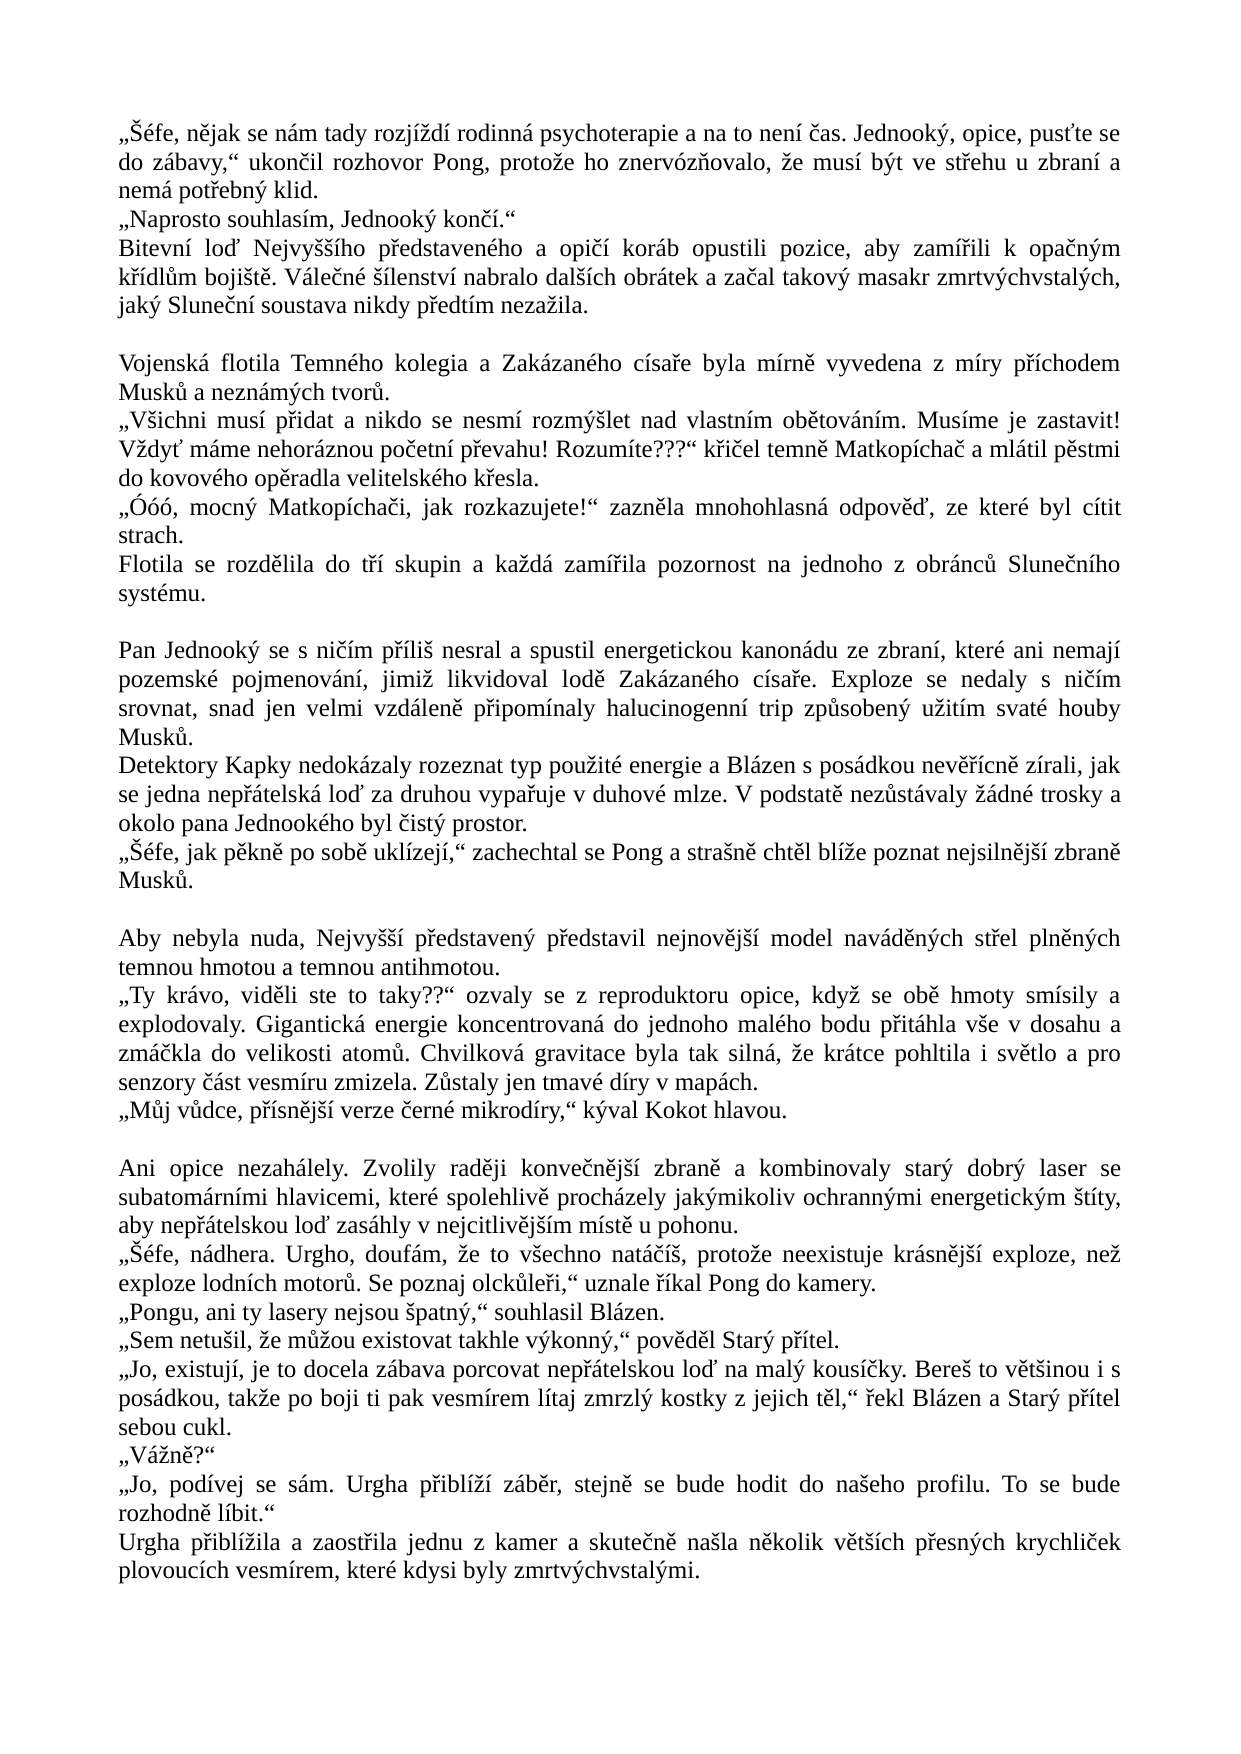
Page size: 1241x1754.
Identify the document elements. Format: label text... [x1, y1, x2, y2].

text Detektory Kapky nedokázaly rozeznat typ použité energie a Blázen s posádkou nevěřícně zírali, jak se jedna nepřátelská loď za druhou vypařuje v duhové mlze. V podstatě nezůstávaly žádné trosky a okolo pana Jednookého byl čistý prostor. [118, 751, 1122, 837]
text Aby nebyla nuda, Nejvyšší představený představil nejnovější model naváděných střel plněných temnou hmotou a temnou antihmotou. [118, 923, 1122, 981]
text „Ty krávo, viděli ste to taky??“ ozvaly se z reproduktoru opice, když se obě hmoty smísily a explodovaly. Gigantická energie koncentrovaná do jednoho malého bodu přitáhla vše v dosahu a zmáčkla do velikosti atomů. Chvilková gravitace byla tak silná, že krátce pohltila i světlo a pro senzory část vesmíru zmizela. Zůstaly jen tmavé díry v mapách. [118, 981, 1122, 1096]
text Bitevní loď Nejvyššího představeného a opičí koráb opustili pozice, aby zamířili k opačným křídlům bojiště. Válečné šílenství nabralo dalších obrátek a začal takový masakr zmrtvýchvstalých, jaký Sluneční soustava nikdy předtím nezažila. [118, 233, 1122, 319]
text Ani opice nezahálely. Zvolily raději konvečnější zbraně a kombinovaly starý dobrý laser se subatomárními hlavicemi, které spolehlivě procházely jakýmikoliv ochrannými energetickým štíty, aby nepřátelskou loď zasáhly v nejcitlivějším místě u pohonu. [118, 1153, 1122, 1239]
text Vojenská flotila Temného kolegia a Zakázaného císaře byla mírně vyvedena z míry příchodem Musků a neznámých tvorů. [118, 348, 1122, 406]
text „Jo, existují, je to docela zábava porcovat nepřátelskou loď na malý kousíčky. Bereš to většinou i s posádkou, takže po boji ti pak vesmírem lítaj zmrzlý kostky z jejich těl,“ řekl Blázen a Starý přítel sebou cukl. [118, 1354, 1122, 1441]
text Flotila se rozdělila do tří skupin a každá zamířila pozornost na jednoho z obránců Slunečního systému. [118, 549, 1122, 607]
text „Sem netušil, že můžou existovat takhle výkonný,“ pověděl Starý přítel. [118, 1326, 1122, 1354]
text „Jo, podívej se sám. Urgha přiblíží záběr, stejně se bude hodit do našeho profilu. To se bude rozhodně líbit.“ [118, 1469, 1122, 1527]
text „Můj vůdce, přísnější verze černé mikrodíry,“ kýval Kokot hlavou. [118, 1096, 1122, 1124]
text „Šéfe, nádhera. Urgho, doufám, že to všechno natáčíš, protože neexistuje krásnější exploze, než exploze lodních motorů. Se poznaj olckůleři,“ uznale říkal Pong do kamery. [118, 1239, 1122, 1297]
text Pan Jednooký se s ničím příliš nesral a spustil energetickou kanonádu ze zbraní, které ani nemají pozemské pojmenování, jimiž likvidoval lodě Zakázaného císaře. Exploze se nedaly s ničím srovnat, snad jen velmi vzdáleně připomínaly halucinogenní trip způsobený užitím svaté houby Musků. [118, 636, 1122, 751]
text Urgha přiblížila a zaostřila jednu z kamer a skutečně našla několik větších přesných krychliček plovoucích vesmírem, které kdysi byly zmrtvýchvstalými. [118, 1527, 1122, 1584]
text „Vážně?“ [118, 1441, 1122, 1469]
text „Naprosto souhlasím, Jednooký končí.“ [118, 204, 1122, 233]
text „Óóó, mocný Matkopíchači, jak rozkazujete!“ zazněla mnohohlasná odpověď, ze které byl cítit strach. [118, 492, 1122, 549]
text „Šéfe, jak pěkně po sobě uklízejí,“ zachechtal se Pong a strašně chtěl blíže poznat nejsilnější zbraně Musků. [118, 837, 1122, 894]
text „Všichni musí přidat a nikdo se nesmí rozmýšlet nad vlastním obětováním. Musíme je zastavit! Vždyť máme nehoráznou početní převahu! Rozumíte???“ křičel temně Matkopíchač a mlátil pěstmi do kovového opěradla velitelského křesla. [118, 406, 1122, 492]
text „Šéfe, nějak se nám tady rozjíždí rodinná psychoterapie a na to není čas. Jednooký, opice, pusťte se do zábavy,“ ukončil rozhovor Pong, protože ho znervózňovalo, že musí být ve střehu u zbraní a nemá potřebný klid. [118, 118, 1122, 204]
text „Pongu, ani ty lasery nejsou špatný,“ souhlasil Blázen. [118, 1297, 1122, 1326]
